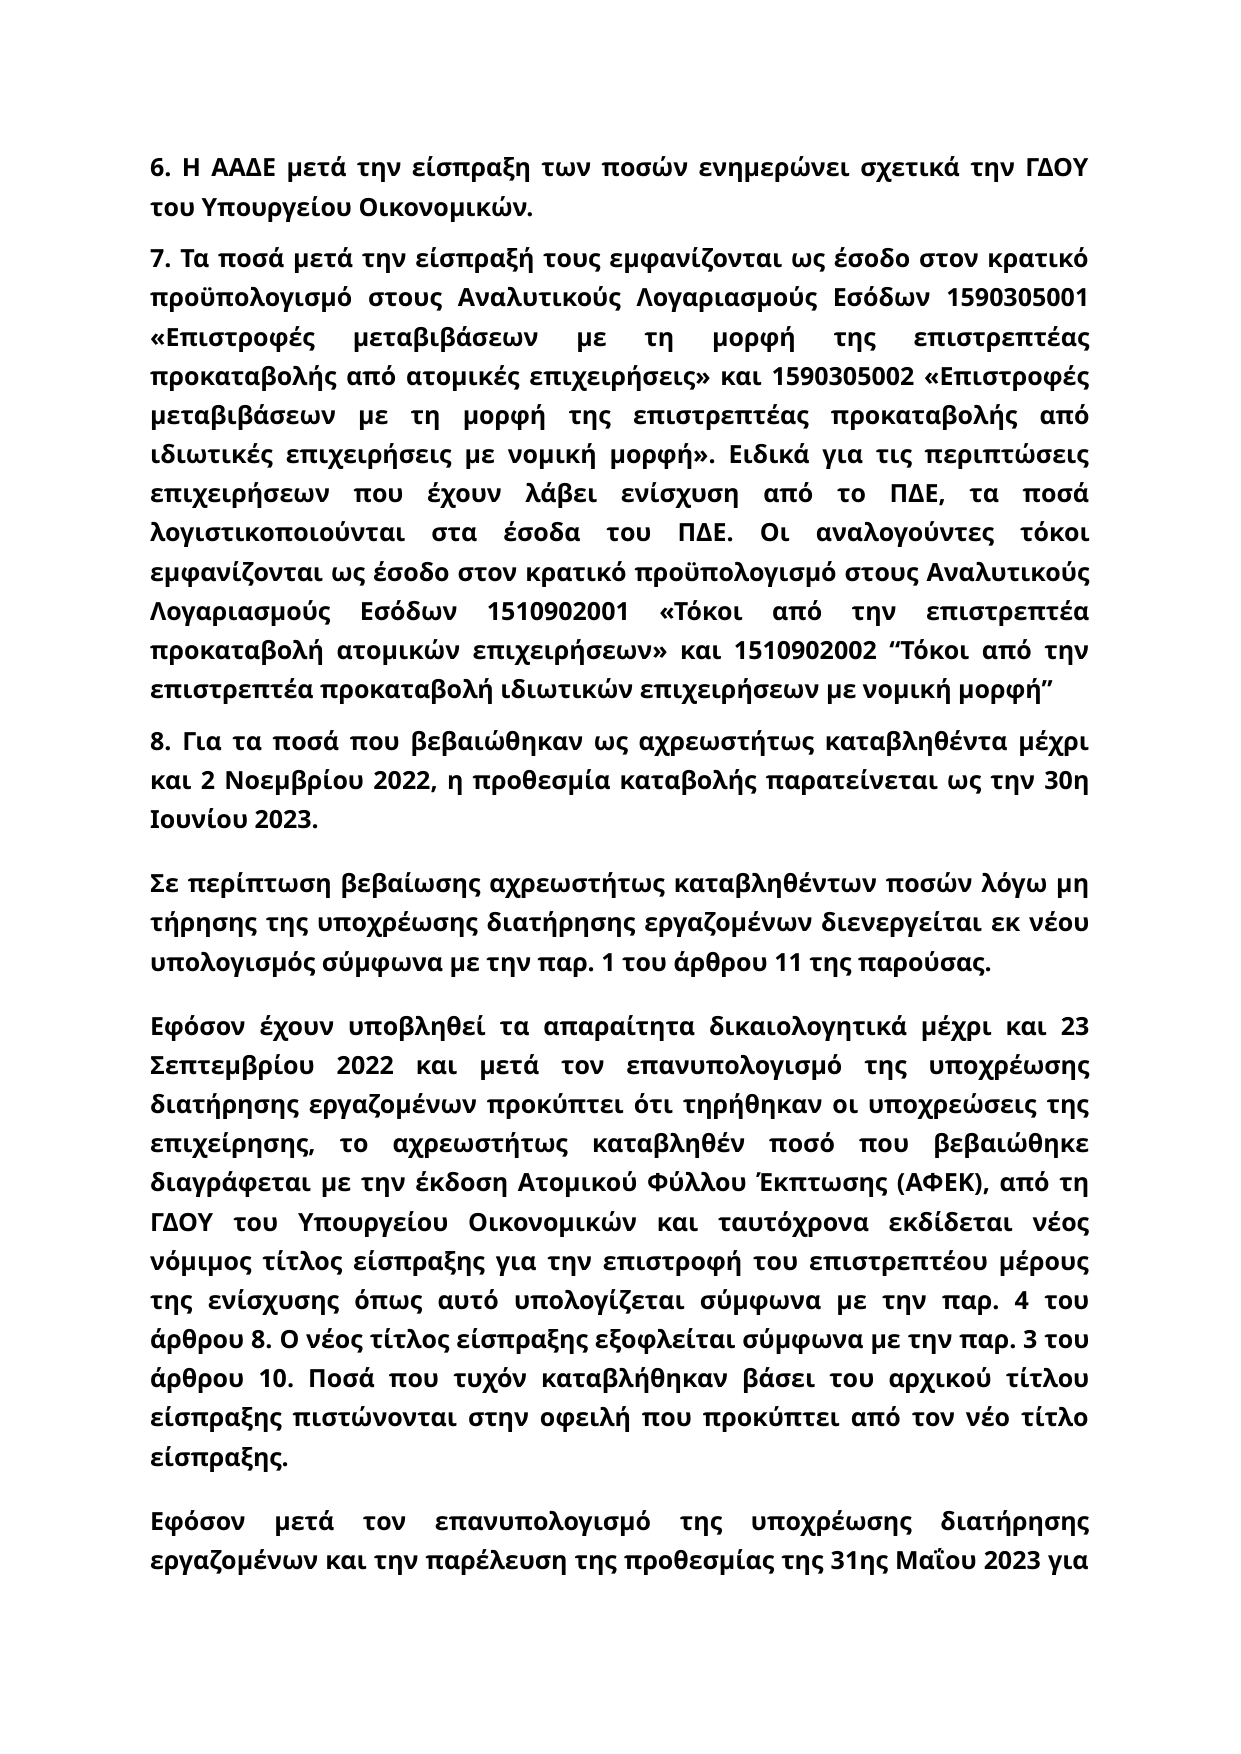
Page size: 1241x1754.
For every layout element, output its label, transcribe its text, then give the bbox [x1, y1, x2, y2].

text Εφόσον έχουν υποβληθεί τα απαραίτητα δικαιολογητικά μέχρι και 23 Σεπτεμβρίου 2022 και μετά τον επανυπολογισμό της υποχρέωσης διατήρησης εργαζομένων προκύπτει ότι τηρήθηκαν οι υποχρεώσεις της επιχείρησης, το αχρεωστήτως καταβληθέν ποσό που βεβαιώθηκε διαγράφεται με την έκδοση Ατομικού Φύλλου Έκπτωσης (ΑΦΕΚ), από τη ΓΔΟΥ του Υπουργείου Οικονομικών και ταυτόχρονα εκδίδεται νέος νόμιμος τίτλος είσπραξης για την επιστροφή του επιστρεπτέου μέρους της ενίσχυσης όπως αυτό υπολογίζεται σύμφωνα με την παρ. 4 του άρθρου 8. Ο νέος τίτλος είσπραξης εξοφλείται σύμφωνα με την παρ. 3 του άρθρου 10. Ποσά που τυχόν καταβλήθηκαν βάσει του αρχικού τίτλου είσπραξης πιστώνονται στην οφειλή που προκύπτει από τον νέο τίτλο είσπραξης. [150, 1008, 1090, 1473]
text Σε περίπτωση βεβαίωσης αχρεωστήτως καταβληθέντων ποσών λόγω μη τήρησης της υποχρέωσης διατήρησης εργαζομένων διενεργείται εκ νέου υπολογισμός σύμφωνα με την παρ. 1 του άρθρου 11 της παρούσας. [150, 866, 1090, 978]
text 6. Η ΑΑΔΕ μετά την είσπραξη των ποσών ενημερώνει σχετικά την ΓΔΟΥ του Υπουργείου Οικονομικών. [150, 150, 1090, 223]
text 7. Τα ποσά μετά την είσπραξή τους εμφανίζονται ως έσοδο στον κρατικό προϋπολογισμό στους Αναλυτικούς Λογαριασμούς Εσόδων 1590305001 «Επιστροφές μεταβιβάσεων με τη μορφή της επιστρεπτέας προκαταβολής από ατομικές επιχειρήσεις» και 1590305002 «Επιστροφές μεταβιβάσεων με τη μορφή της επιστρεπτέας προκαταβολής από ιδιωτικές επιχειρήσεις με νομική μορφή». Ειδικά για τις περιπτώσεις επιχειρήσεων που έχουν λάβει ενίσχυση από το ΠΔΕ, τα ποσά λογιστικοποιούνται στα έσοδα του ΠΔΕ. Οι αναλογούντες τόκοι εμφανίζονται ως έσοδο στον κρατικό προϋπολογισμό στους Αναλυτικούς Λογαριασμούς Εσόδων 1510902001 «Τόκοι από την επιστρεπτέα προκαταβολή ατομικών επιχειρήσεων» και 1510902002 “Τόκοι από την επιστρεπτέα προκαταβολή ιδιωτικών επιχειρήσεων με νομική μορφή” [150, 241, 1090, 706]
text 8. Για τα ποσά που βεβαιώθηκαν ως αχρεωστήτως καταβληθέντα μέχρι και 2 Νοεμβρίου 2022, η προθεσμία καταβολής παρατείνεται ως την 30η Ιουνίου 2023. [150, 723, 1090, 836]
text Εφόσον μετά τον επανυπολογισμό της υποχρέωσης διατήρησης εργαζομένων και την παρέλευση της προθεσμίας της 31ης Μαΐου 2023 για [150, 1503, 1090, 1577]
